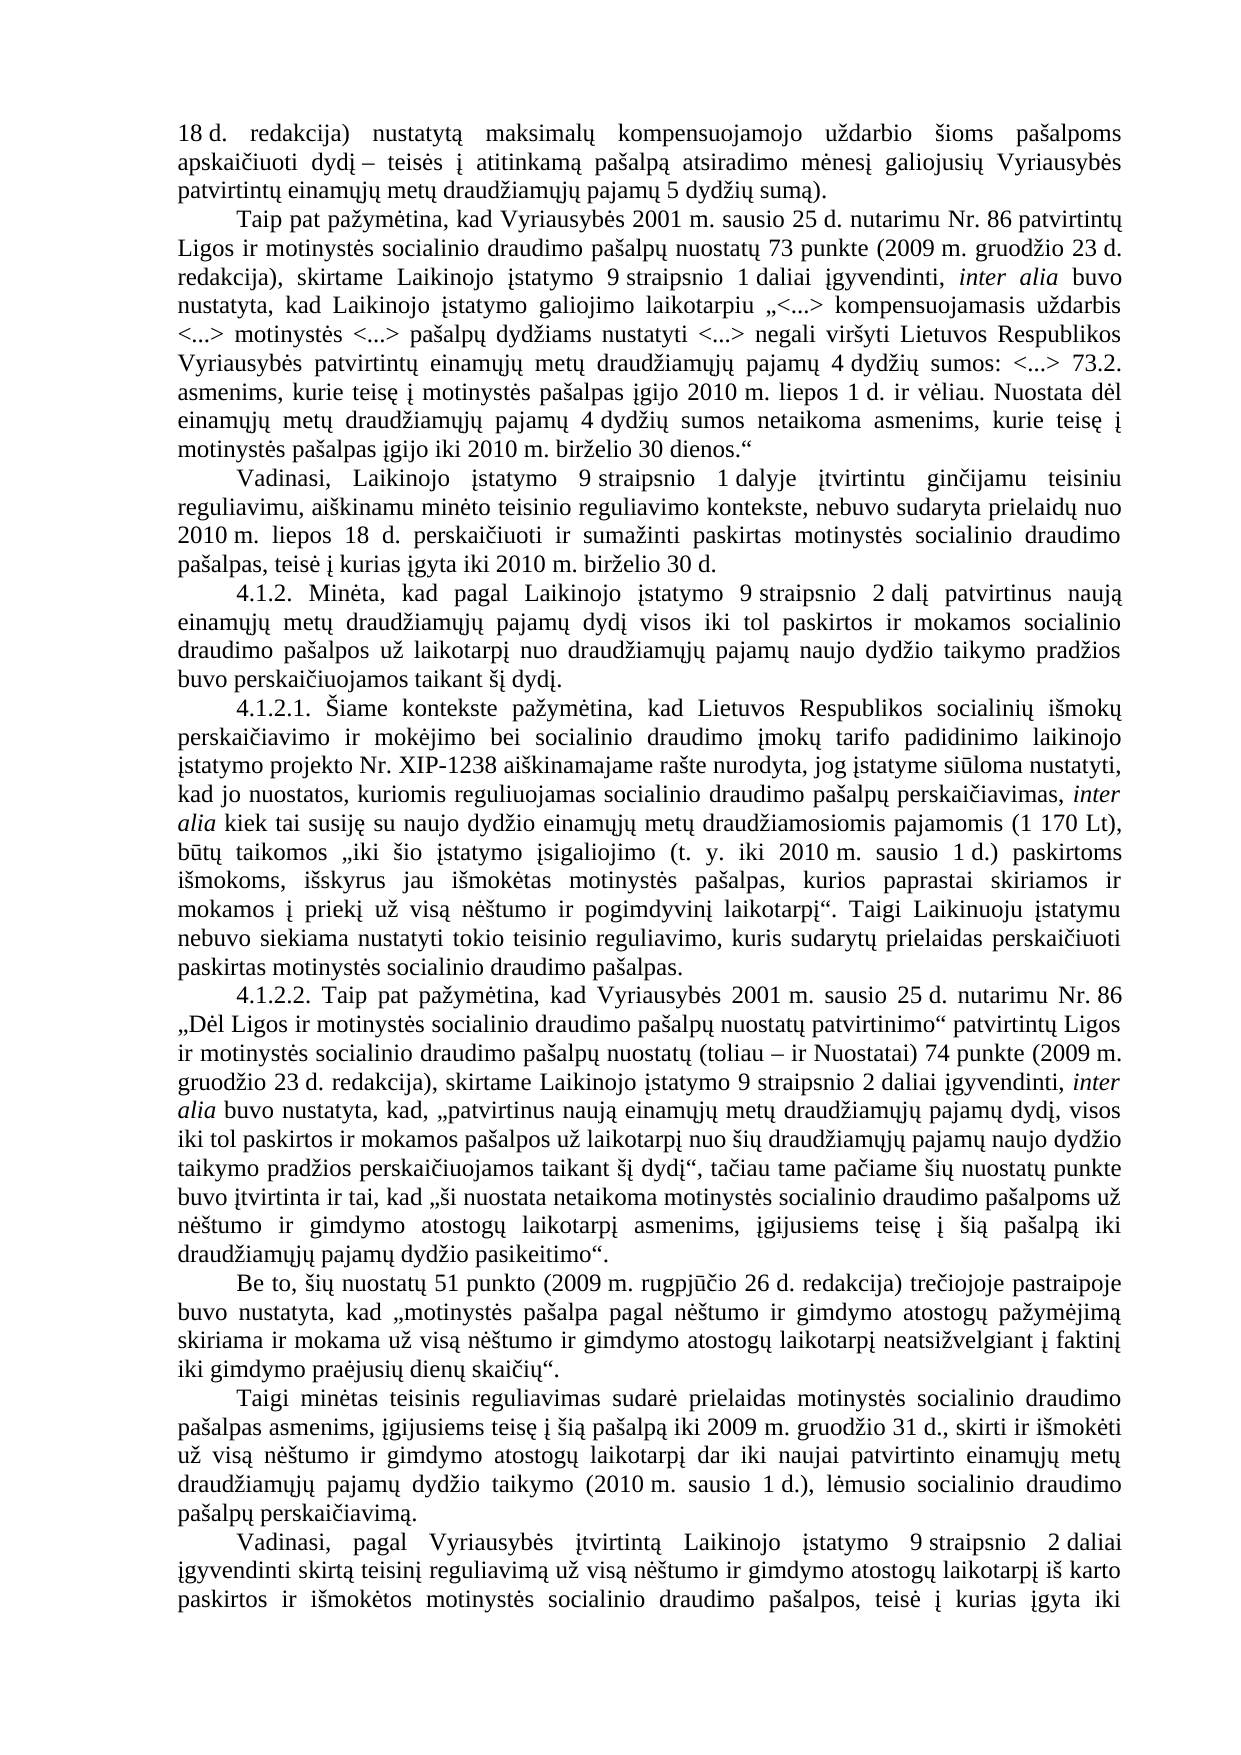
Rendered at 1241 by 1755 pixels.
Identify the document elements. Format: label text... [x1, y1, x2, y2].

text 4.1.2.2. Taip pat pažymėtina, kad Vyriausybės 2001 m. sausio 25 d. nutarimu Nr. 86 „Dėl Ligos ir motinystės socialinio draudimo pašalpų nuostatų patvirtinimo“ patvirtintų Ligos ir motinystės socialinio draudimo pašalpų nuostatų (toliau – ir Nuostatai) 74 punkte (2009 m. gruodžio 23 d. redakcija), skirtame Laikinojo įstatymo 9 straipsnio 2 daliai įgyvendinti, inter alia buvo nustatyta, kad, „patvirtinus naują einamųjų metų draudžiamųjų pajamų dydį, visos iki tol paskirtos ir mokamos pašalpos už laikotarpį nuo šių draudžiamųjų pajamų naujo dydžio taikymo pradžios perskaičiuojamos taikant šį dydį“, tačiau tame pačiame šių nuostatų punkte buvo įtvirtinta ir tai, kad „ši nuostata netaikoma motinystės socialinio draudimo pašalpoms už nėštumo ir gimdymo atostogų laikotarpį asmenims, įgijusiems teisę į šią pašalpą iki draudžiamųjų pajamų dydžio pasikeitimo“. [177, 981, 1122, 1268]
text Vadinasi, Laikinojo įstatymo 9 straipsnio 1 dalyje įtvirtintu ginčijamu teisiniu reguliavimu, aiškinamu minėto teisinio reguliavimo kontekste, nebuvo sudaryta prielaidų nuo 2010 m. liepos 18 d. perskaičiuoti ir sumažinti paskirtas motinystės socialinio draudimo pašalpas, teisė į kurias įgyta iki 2010 m. birželio 30 d. [177, 463, 1122, 578]
text Vadinasi, pagal Vyriausybės įtvirtintą Laikinojo įstatymo 9 straipsnio 2 daliai įgyvendinti skirtą teisinį reguliavimą už visą nėštumo ir gimdymo atostogų laikotarpį iš karto paskirtos ir išmokėtos motinystės socialinio draudimo pašalpos, teisė į kurias įgyta iki [177, 1527, 1122, 1613]
text 4.1.2.1. Šiame kontekste pažymėtina, kad Lietuvos Respublikos socialinių išmokų perskaičiavimo ir mokėjimo bei socialinio draudimo įmokų tarifo padidinimo laikinojo įstatymo projekto Nr. XIP-1238 aiškinamajame rašte nurodyta, jog įstatyme siūloma nustatyti, kad jo nuostatos, kuriomis reguliuojamas socialinio draudimo pašalpų perskaičiavimas, inter alia kiek tai susiję su naujo dydžio einamųjų metų draudžiamosiomis pajamomis (1 170 Lt), būtų taikomos „iki šio įstatymo įsigaliojimo (t. y. iki 2010 m. sausio 1 d.) paskirtoms išmokoms, išskyrus jau išmokėtas motinystės pašalpas, kurios paprastai skiriamos ir mokamos į priekį už visą nėštumo ir pogimdyvinį laikotarpį“. Taigi Laikinuoju įstatymu nebuvo siekiama nustatyti tokio teisinio reguliavimo, kuris sudarytų prielaidas perskaičiuoti paskirtas motinystės socialinio draudimo pašalpas. [177, 693, 1122, 981]
text 18 d. redakcija) nustatytą maksimalų kompensuojamojo uždarbio šioms pašalpoms apskaičiuoti dydį – teisės į atitinkamą pašalpą atsiradimo mėnesį galiojusių Vyriausybės patvirtintų einamųjų metų draudžiamųjų pajamų 5 dydžių sumą). [177, 118, 1122, 204]
text Taigi minėtas teisinis reguliavimas sudarė prielaidas motinystės socialinio draudimo pašalpas asmenims, įgijusiems teisę į šią pašalpą iki 2009 m. gruodžio 31 d., skirti ir išmokėti už visą nėštumo ir gimdymo atostogų laikotarpį dar iki naujai patvirtinto einamųjų metų draudžiamųjų pajamų dydžio taikymo (2010 m. sausio 1 d.), lėmusio socialinio draudimo pašalpų perskaičiavimą. [177, 1383, 1122, 1527]
text Taip pat pažymėtina, kad Vyriausybės 2001 m. sausio 25 d. nutarimu Nr. 86 patvirtintų Ligos ir motinystės socialinio draudimo pašalpų nuostatų 73 punkte (2009 m. gruodžio 23 d. redakcija), skirtame Laikinojo įstatymo 9 straipsnio 1 daliai įgyvendinti, inter alia buvo nustatyta, kad Laikinojo įstatymo galiojimo laikotarpiu „<...> kompensuojamasis uždarbis <...> motinystės <...> pašalpų dydžiams nustatyti <...> negali viršyti Lietuvos Respublikos Vyriausybės patvirtintų einamųjų metų draudžiamųjų pajamų 4 dydžių sumos: <...> 73.2. asmenims, kurie teisę į motinystės pašalpas įgijo 2010 m. liepos 1 d. ir vėliau. Nuostata dėl einamųjų metų draudžiamųjų pajamų 4 dydžių sumos netaikoma asmenims, kurie teisę į motinystės pašalpas įgijo iki 2010 m. birželio 30 dienos.“ [177, 204, 1122, 463]
text 4.1.2. Minėta, kad pagal Laikinojo įstatymo 9 straipsnio 2 dalį patvirtinus naują einamųjų metų draudžiamųjų pajamų dydį visos iki tol paskirtos ir mokamos socialinio draudimo pašalpos už laikotarpį nuo draudžiamųjų pajamų naujo dydžio taikymo pradžios buvo perskaičiuojamos taikant šį dydį. [177, 578, 1122, 693]
text Be to, šių nuostatų 51 punkto (2009 m. rugpjūčio 26 d. redakcija) trečiojoje pastraipoje buvo nustatyta, kad „motinystės pašalpa pagal nėštumo ir gimdymo atostogų pažymėjimą skiriama ir mokama už visą nėštumo ir gimdymo atostogų laikotarpį neatsižvelgiant į faktinį iki gimdymo praėjusių dienų skaičių“. [177, 1268, 1122, 1383]
